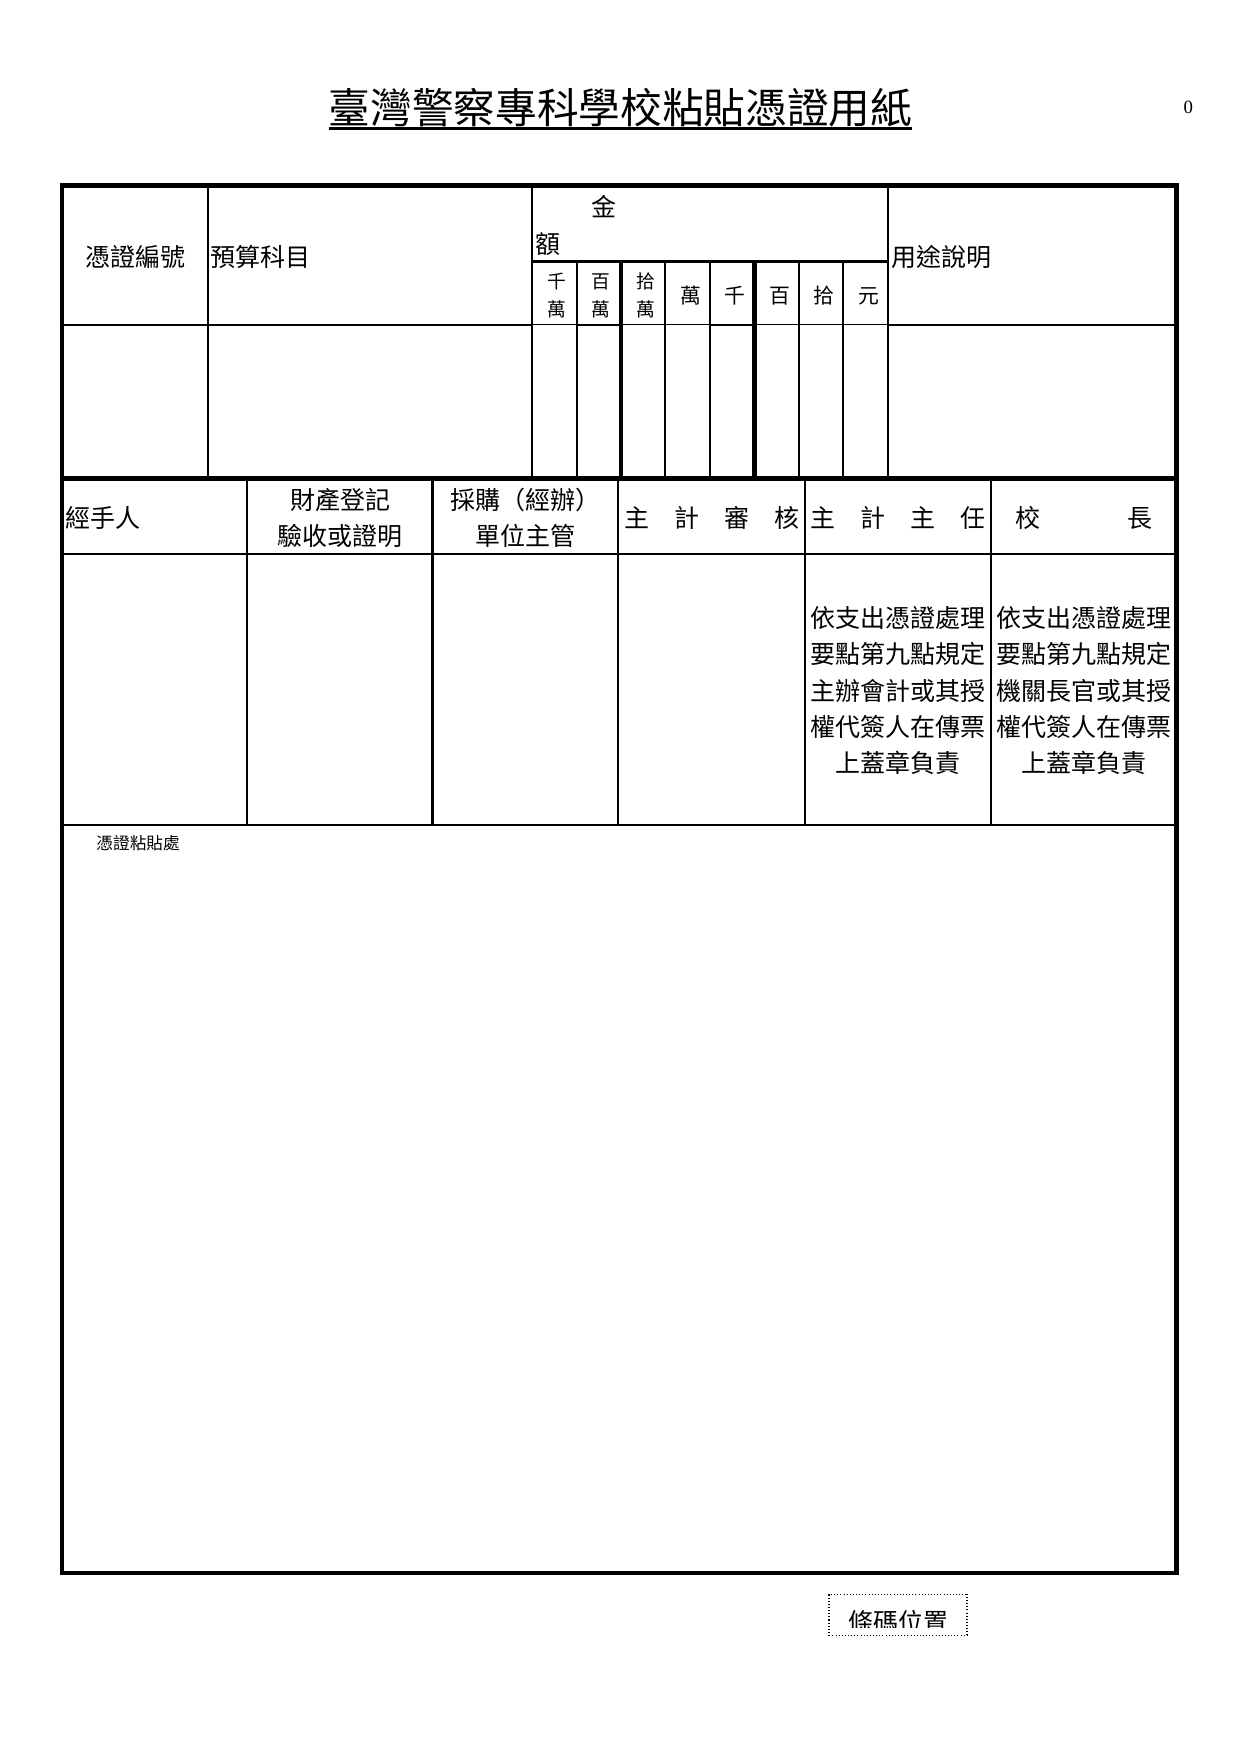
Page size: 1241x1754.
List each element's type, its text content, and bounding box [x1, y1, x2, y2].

table_cell [533, 325, 576, 476]
table_cell 憑證粘貼處 [64, 826, 1174, 1571]
table_header 憑證編號 [64, 188, 207, 324]
table_cell [209, 326, 531, 476]
table_cell [800, 325, 842, 476]
table_cell [757, 325, 798, 476]
table_cell [711, 326, 752, 476]
table_cell [64, 326, 207, 476]
table_cell [248, 555, 431, 824]
text 0 [1151, 96, 1225, 117]
table_cell [889, 326, 1174, 476]
text 條碼位置 [844, 1603, 951, 1627]
table_cell 元 [844, 263, 887, 324]
table_cell [578, 326, 619, 476]
table_cell 依支出憑證處理要點第九點規定主辦會計或其授權代簽人在傳票上蓋章負責 [806, 555, 990, 824]
table_cell [64, 555, 246, 824]
text 臺灣警察專科學校粘貼憑證用紙 [59, 75, 1240, 140]
table_cell 千萬 [533, 263, 576, 324]
table_cell 百 [757, 263, 798, 324]
table_cell 拾萬 [623, 263, 664, 324]
table_header 預算科目 [209, 188, 531, 324]
table_cell 財產登記 驗收或證明 [248, 481, 431, 553]
table_cell [844, 325, 887, 476]
table_cell 拾 [800, 263, 842, 324]
table_cell 依支出憑證處理要點第九點規定機關長官或其授權代簽人在傳票上蓋章負責 [992, 555, 1174, 824]
table_cell 主 計 審 核 [619, 481, 804, 553]
table_cell 萬 [666, 263, 709, 324]
table_cell [666, 325, 709, 476]
table_cell 主 計 主 任 [806, 481, 990, 553]
table_cell [434, 555, 617, 824]
table_cell 經手人 [64, 481, 246, 553]
table_cell 百萬 [578, 263, 619, 324]
table_cell 千 [711, 263, 752, 324]
table_cell 採購（經辦） 單位主管 [434, 481, 617, 553]
table_cell 校 長 [992, 481, 1174, 553]
table_header 用途說明 [889, 188, 1174, 324]
table_header 金 額 [533, 188, 887, 260]
table_cell [623, 325, 664, 476]
table_cell [619, 555, 804, 824]
